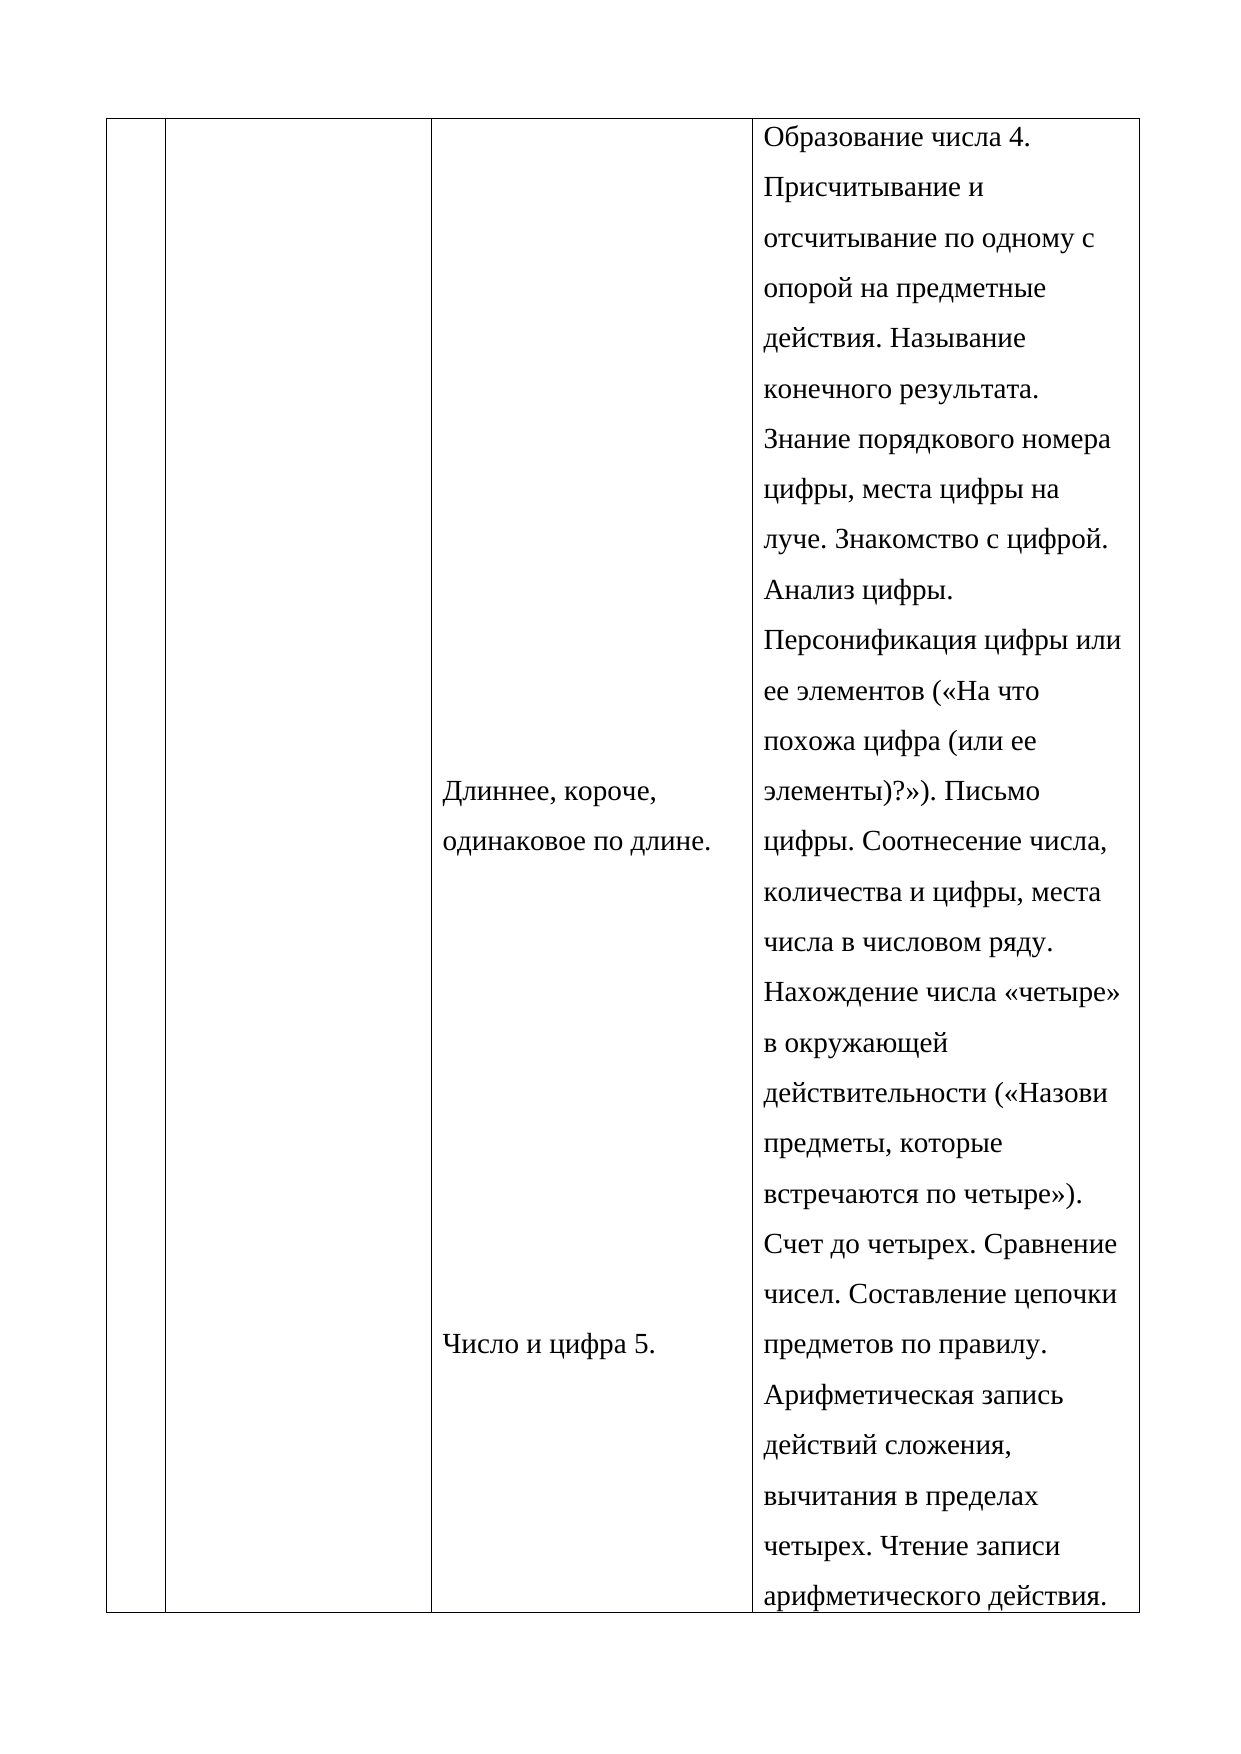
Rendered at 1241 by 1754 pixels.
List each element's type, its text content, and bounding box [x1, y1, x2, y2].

table_cell [107, 119, 165, 1612]
table_cell Образование числа 4. Присчитывание и отсчитывание по одному с опорой на предметные действия. Называние конечного результата. Знание порядкового номера цифры, места цифры на луче. Знакомство с цифрой. Анализ цифры. Персонификация цифры или ее элементов («На что похожа цифра (или ее элементы)?»). Письмо цифры. Соотнесение числа, количества и цифры, места числа в числовом ряду. Нахождение числа «четыре» в окружающей действительности («Назови предметы, которые встречаются по четыре»). Счет до четырех. Сравнение чисел. Составление цепочки предметов по правилу. Арифметическая запись действий сложения, вычитания в пределах четырех. Чтение записи арифметического действия. [753, 119, 1139, 1612]
table_cell [166, 119, 431, 1612]
table_cell Длиннее, короче, одинаковое по длине. Число и цифра 5. [432, 119, 752, 1612]
